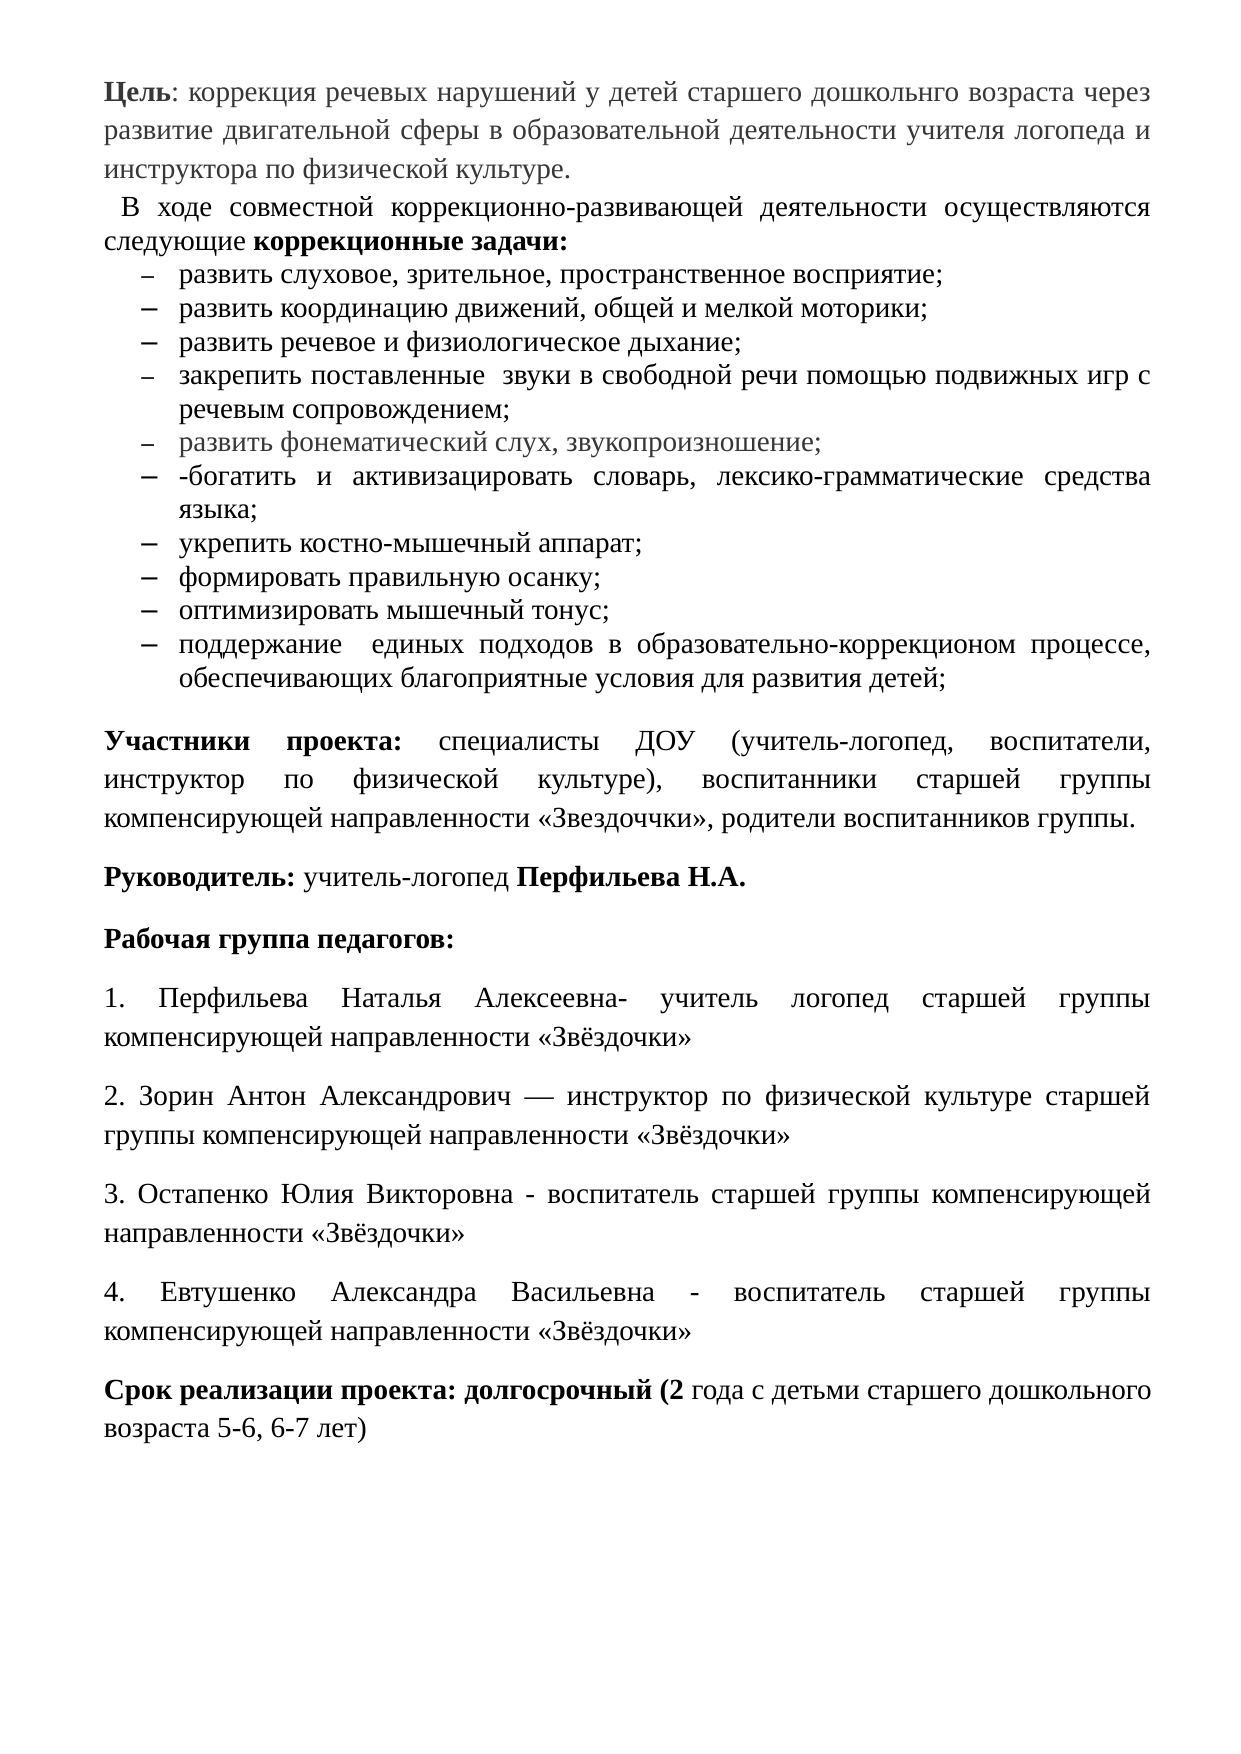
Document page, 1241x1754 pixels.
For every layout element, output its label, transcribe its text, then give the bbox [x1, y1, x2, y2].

list укрепить костно-мышечный аппарат; [141, 525, 1152, 559]
list развить фонематический слух, звукопроизношение; [141, 424, 1152, 458]
list развить координацию движений, общей и мелкой моторики; [141, 290, 1152, 324]
text 1. Перфильева Наталья Алексеевна- учитель логопед старшей группы компенсирующей направленности «Звёздочки» [103, 980, 1152, 1052]
text 3. Остапенко Юлия Викторовна - воспитатель старшей группы компенсирующей направленности «Звёздочки» [103, 1176, 1152, 1248]
list развить речевое и физиологическое дыхание; [141, 324, 1152, 357]
text Срок реализации проекта: долгосрочный (2 года с детьми старшего дошкольного возраста 5-6, 6-7 лет) [103, 1372, 1152, 1444]
text 4. Евтушенко Александра Васильевна - воспитатель старшей группы компенсирующей направленности «Звёздочки» [103, 1274, 1152, 1346]
text Рабочая группа педагогов: [103, 921, 1152, 954]
list закрепить поставленные звуки в свободной речи помощью подвижных игр с речевым сопровождением; [141, 357, 1152, 424]
text В ходе совместной коррекционно-развивающей деятельности осуществляются следующие коррекционные задачи: [103, 189, 1152, 257]
list формировать правильную осанку; [141, 559, 1152, 592]
list развить слуховое, зрительное, пространственное восприятие; [141, 257, 1152, 290]
list поддержание единых подходов в образовательно-коррекционом процессе, обеспечивающих благоприятные условия для развития детей; [141, 626, 1152, 693]
text 2. Зорин Антон Александрович — инструктор по физической культуре старшей группы компенсирующей направленности «Звёздочки» [103, 1078, 1152, 1150]
list оптимизировать мышечный тонус; [141, 592, 1152, 626]
text Руководитель: учитель-логопед Перфильева Н.А. [103, 859, 1152, 893]
list -богатить и активизацировать словарь, лексико-грамматические средства языка; [141, 458, 1152, 525]
text Цель: коррекция речевых нарушений у детей старшего дошкольнго возраста через развитие двигательной сферы в образовательной деятельности учителя логопеда и инструктора по физической культуре. [103, 74, 1152, 184]
text Участники проекта: специалисты ДОУ (учитель-логопед, воспитатели, инструктор по физической культуре), воспитанники старшей группы компенсирующей направленности «Звездоччки», родители воспитанников группы. [103, 723, 1152, 834]
